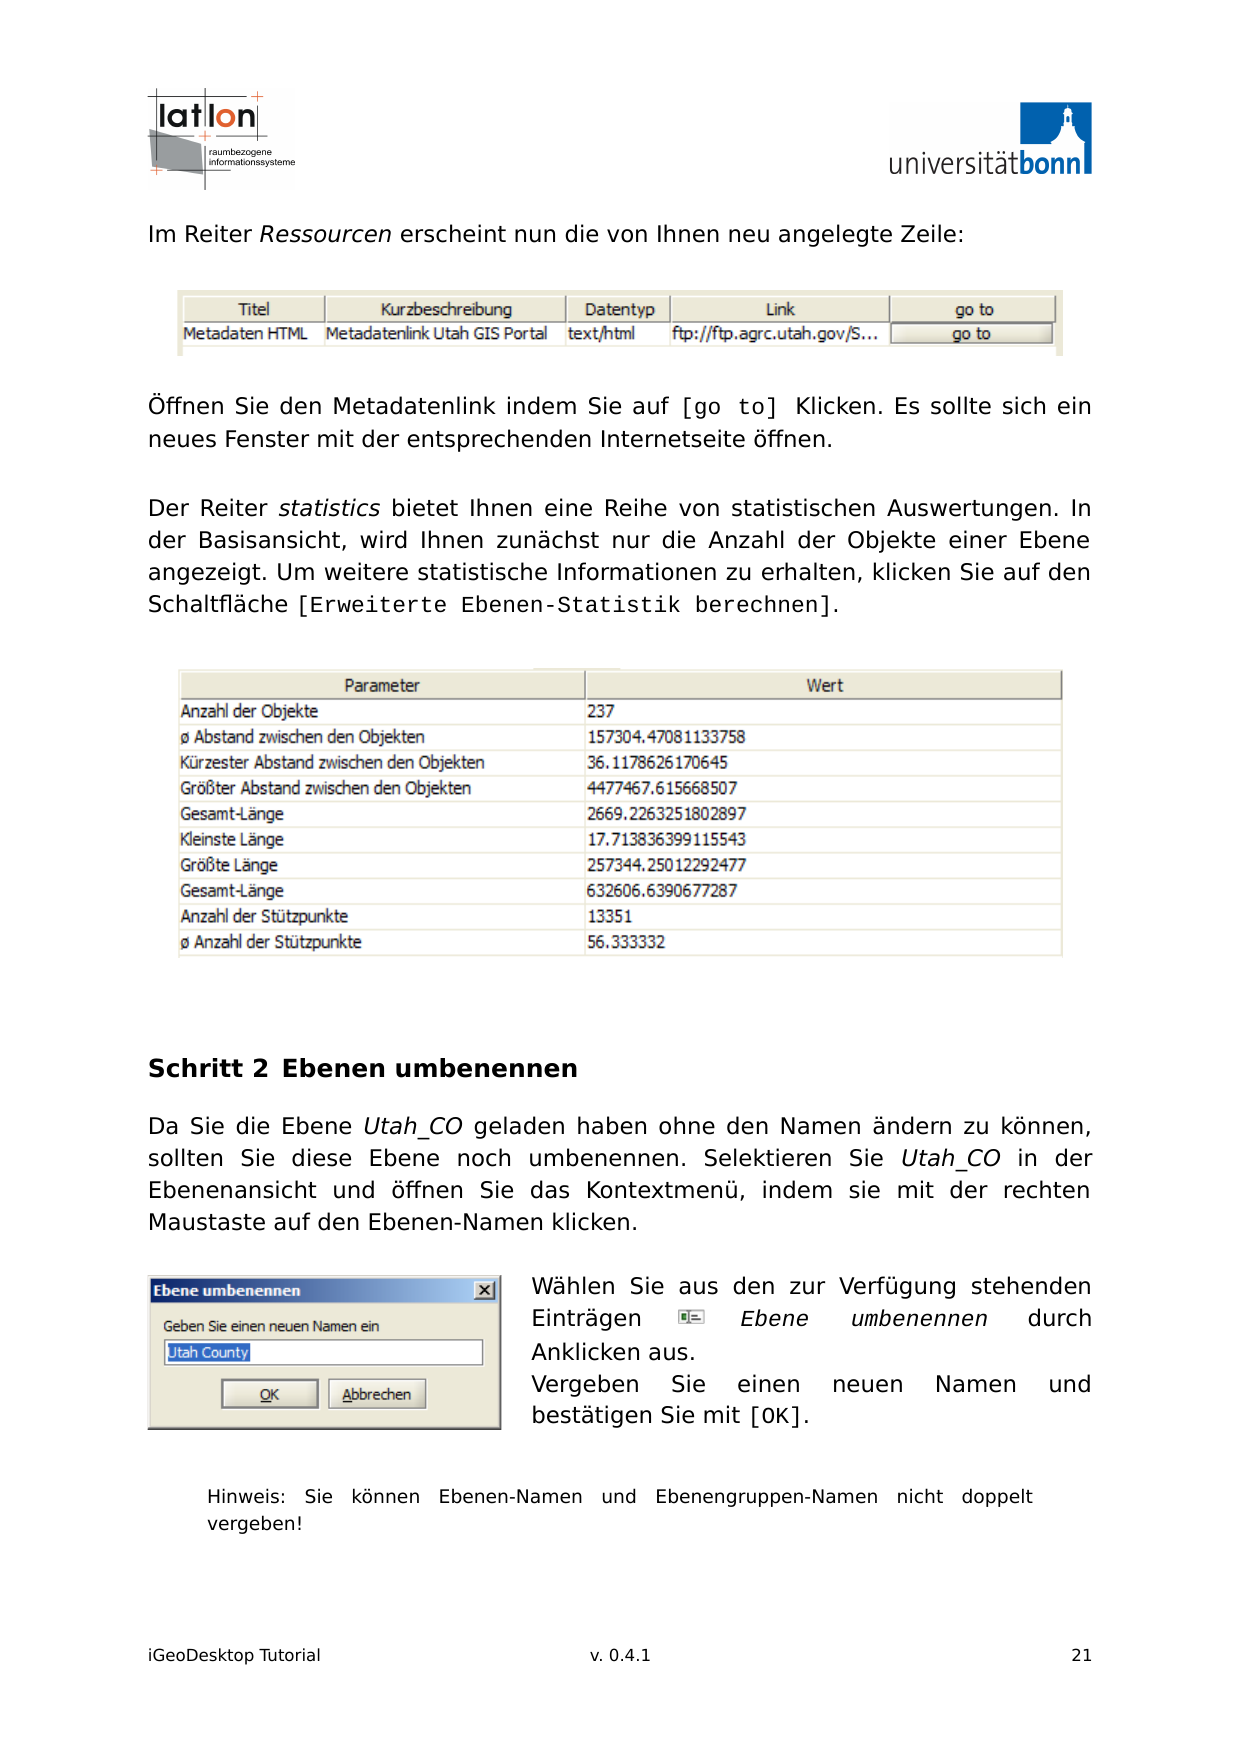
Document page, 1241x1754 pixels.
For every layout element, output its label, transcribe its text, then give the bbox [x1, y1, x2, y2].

subtitle Ebenen umbenennen [148, 1054, 1092, 1083]
picture [147, 1275, 502, 1430]
picture [177, 290, 1063, 356]
text Da Sie die Ebene Utah_CO geladen haben ohne den Namen ändern zu können, sollten Sie diese Ebene noch umbenennen. Selektieren Sie Utah_CO in der Ebenenansicht und öffnen Sie das Kontextmenü, indem sie mit der rechten Maustaste auf den Ebenen-Namen klicken. Wählen Sie aus den zur Verfügung stehenden Einträgen Ebene umbenennen durch Anklicken aus. Vergeben Sie einen neuen Namen und bestätigen Sie mit [OK]. [148, 1113, 1092, 1463]
picture [177, 668, 1063, 958]
picture [889, 102, 1093, 174]
text Öffnen Sie den Metadatenlink indem Sie auf [go to] Klicken. Es sollte sich ein neues Fenster mit der entsprechenden Internetseite öffnen. [148, 322, 1092, 453]
text Im Reiter Ressourcen erscheint nun die von Ihnen neu angelegte Zeile: [148, 221, 1092, 280]
text Hinweis: Sie können Ebenen-Namen und Ebenengruppen-Namen nicht doppelt vergeben! [207, 1486, 1033, 1534]
text Der Reiter statistics bietet Ihnen eine Reihe von statistischen Auswertungen. In der Basisansicht, wird Ihnen zunächst nur die Anzahl der Objekte einer Ebene angezeigt. Um weitere statistische Informationen zu erhalten, klicken Sie auf den Schaltfläche [Erweiterte Ebenen-Statistik berechnen]. [148, 495, 1092, 619]
picture [147, 88, 295, 190]
picture [677, 1307, 706, 1327]
